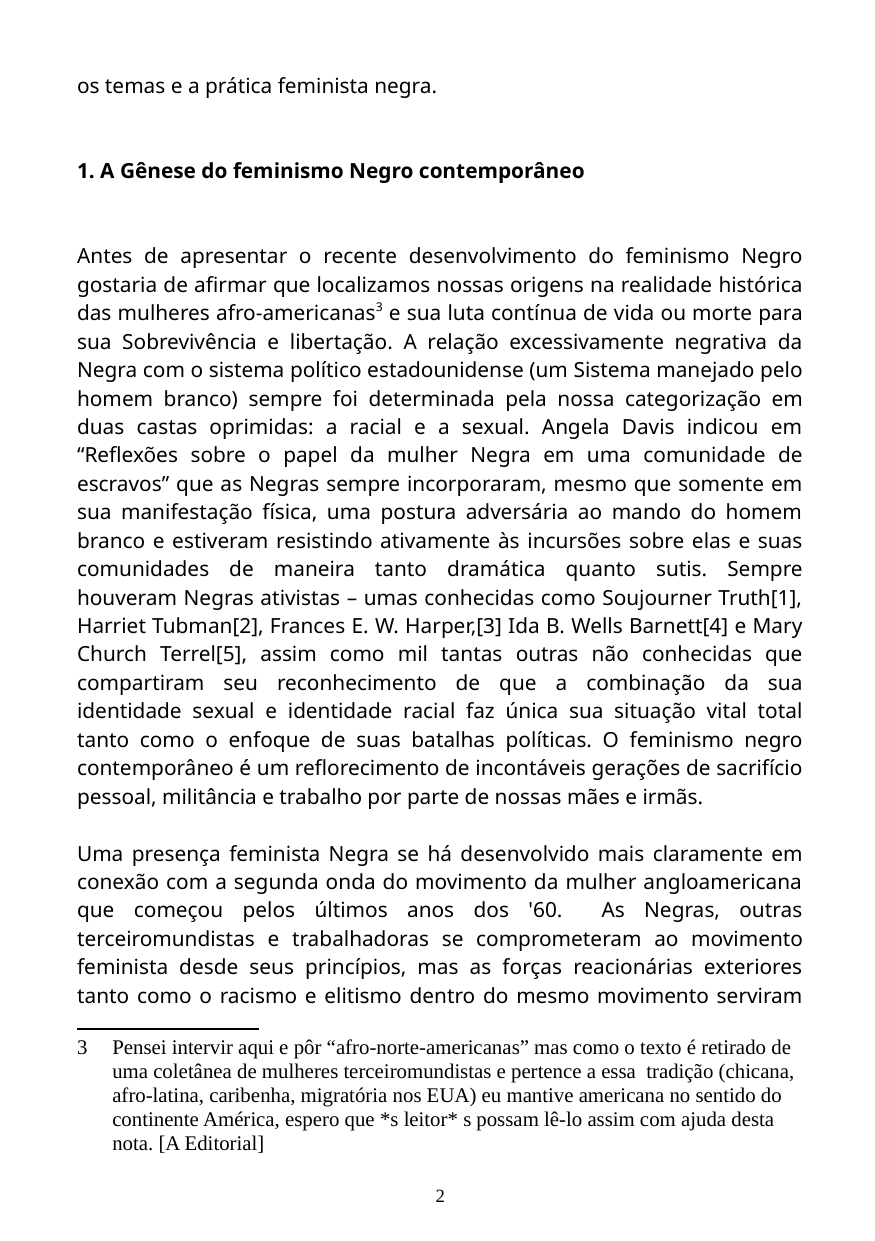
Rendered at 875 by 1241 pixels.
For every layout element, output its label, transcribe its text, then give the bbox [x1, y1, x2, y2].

text Antes de apresentar o recente desenvolvimento do feminismo Negro gostaria de afirmar que localizamos nossas origens na realidade histórica das mulheres afro-americanas e sua luta contínua de vida ou morte para sua Sobrevivência e libertação. A relação excessivamente negrativa da Negra com o sistema político estadounidense (um Sistema manejado pelo homem branco) sempre foi determinada pela nossa categorização em duas castas oprimidas: a racial e a sexual. Angela Davis indicou em “Reflexões sobre o papel da mulher Negra em uma comunidade de escravos” que as Negras sempre incorporaram, mesmo que somente em sua manifestação física, uma postura adversária ao mando do homem branco e estiveram resistindo ativamente às incursões sobre elas e suas comunidades de maneira tanto dramática quanto sutis. Sempre houveram Negras ativistas – umas conhecidas como Soujourner Truth[1], Harriet Tubman[2], Frances E. W. Harper,[3] Ida B. Wells Barnett[4] e Mary Church Terrel[5], assim como mil tantas outras não conhecidas que compartiram seu reconhecimento de que a combinação da sua identidade sexual e identidade racial faz única sua situação vital total tanto como o enfoque de suas batalhas políticas. O feminismo negro contemporâneo é um reflorecimento de incontáveis gerações de sacrifício pessoal, militância e trabalho por parte de nossas mães e irmãs. [77, 241, 803, 810]
text os temas e a prática feminista negra. [77, 71, 803, 99]
text Uma presença feminista Negra se há desenvolvido mais claramente em conexão com a segunda onda do movimento da mulher angloamericana que começou pelos últimos anos dos '60. As Negras, outras terceiromundistas e trabalhadoras se comprometeram ao movimento feminista desde seus princípios, mas as forças reacionárias exteriores tanto como o racismo e elitismo dentro do mesmo movimento serviram [77, 839, 803, 1009]
text 1. A Gênese do feminismo Negro contemporâneo [77, 128, 803, 184]
text Pensei intervir aqui e pôr “afro-norte-americanas” mas como o texto é retirado de uma coletânea de mulheres terceiromundistas e pertence a essa tradição (chicana, afro-latina, caribenha, migratória nos EUA) eu mantive americana no sentido do continente América, espero que *s leitor* s possam lê-lo assim com ajuda desta nota. [A Editorial] [77, 1035, 803, 1155]
